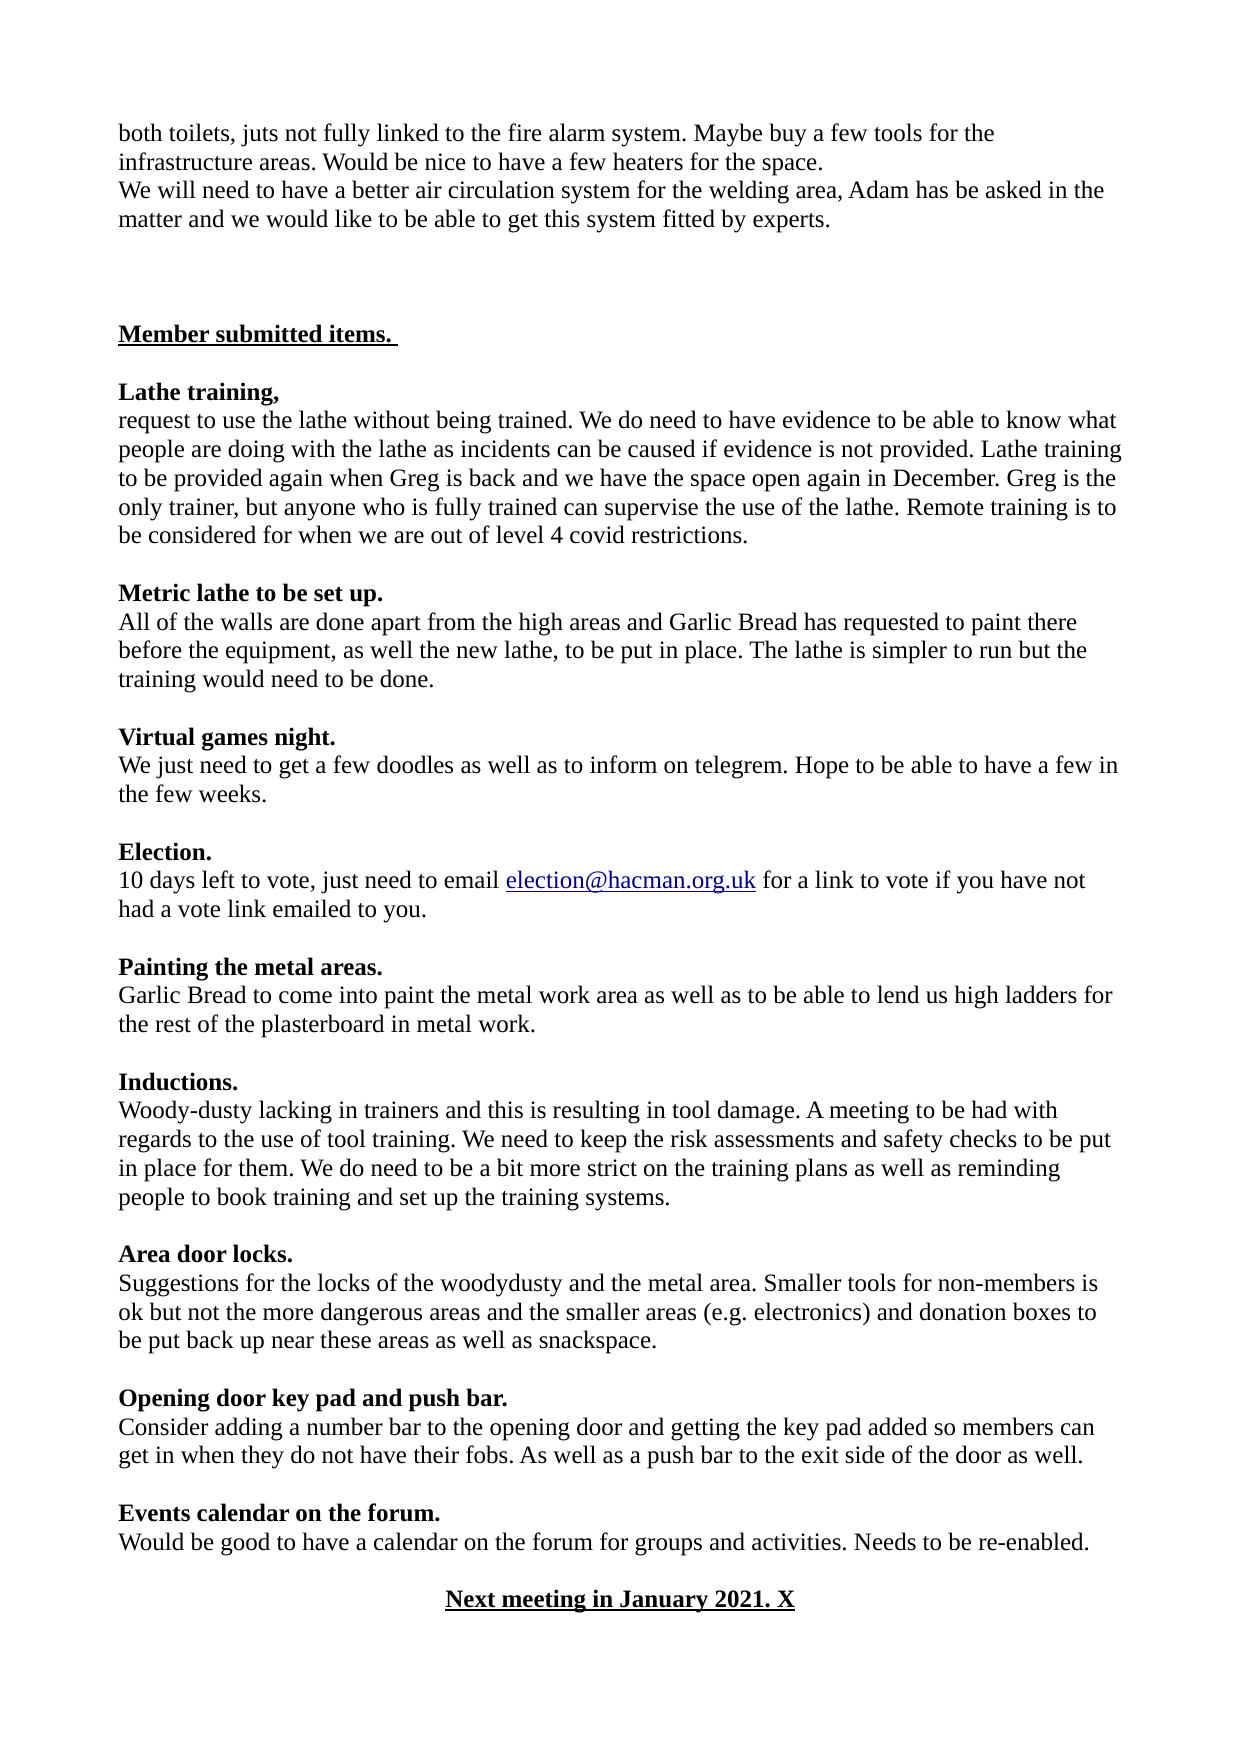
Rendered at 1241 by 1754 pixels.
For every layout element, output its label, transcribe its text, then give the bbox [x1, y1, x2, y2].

text Woody-dusty lacking in trainers and this is resulting in tool damage. A meeting to be had with regards to the use of tool training. We need to keep the risk assessments and safety checks to be put in place for them. We do need to be a bit more strict on the training plans as well as reminding people to book training and set up the training systems. [118, 1096, 1122, 1211]
text We will need to have a better air circulation system for the welding area, Adam has be asked in the matter and we would like to be able to get this system fitted by experts. [118, 176, 1122, 233]
text Events calendar on the forum. [118, 1498, 1122, 1527]
text Lathe training, [118, 377, 1122, 406]
text 10 days left to vote, just need to email election@hacman.org.uk for a link to vote if you have not had a vote link emailed to you. [118, 866, 1122, 923]
text Suggestions for the locks of the woodydusty and the metal area. Smaller tools for non-members is ok but not the more dangerous areas and the smaller areas (e.g. electronics) and donation boxes to be put back up near these areas as well as snackspace. [118, 1268, 1122, 1354]
text Garlic Bread to come into paint the metal work area as well as to be able to lend us high ladders for the rest of the plasterboard in metal work. [118, 981, 1122, 1038]
text All of the walls are done apart from the high areas and Garlic Bread has requested to paint there before the equipment, as well the new lathe, to be put in place. The lathe is simpler to run but the training would need to be done. [118, 607, 1122, 693]
text We just need to get a few doodles as well as to inform on telegrem. Hope to be able to have a few in the few weeks. [118, 751, 1122, 808]
text Would be good to have a calendar on the forum for groups and activities. Needs to be re-enabled. [118, 1527, 1122, 1556]
text request to use the lathe without being trained. We do need to have evidence to be able to know what people are doing with the lathe as incidents can be caused if evidence is not provided. Lathe training to be provided again when Greg is back and we have the space open again in December. Greg is the only trainer, but anyone who is fully trained can supervise the use of the lathe. Remote training is to be considered for when we are out of level 4 covid restrictions. [118, 406, 1122, 549]
text Election. [118, 837, 1122, 866]
text Metric lathe to be set up. [118, 578, 1122, 607]
text both toilets, juts not fully linked to the fire alarm system. Maybe buy a few tools for the infrastructure areas. Would be nice to have a few heaters for the space. [118, 118, 1122, 176]
text Inductions. [118, 1067, 1122, 1096]
text Virtual games night. [118, 722, 1122, 751]
text Member submitted items. [118, 319, 1122, 348]
text Area door locks. [118, 1239, 1122, 1268]
text Consider adding a number bar to the opening door and getting the key pad added so members can get in when they do not have their fobs. As well as a push bar to the exit side of the door as well. [118, 1412, 1122, 1469]
text Opening door key pad and push bar. [118, 1383, 1122, 1412]
text Next meeting in January 2021. X [118, 1584, 1122, 1613]
text Painting the metal areas. [118, 952, 1122, 981]
